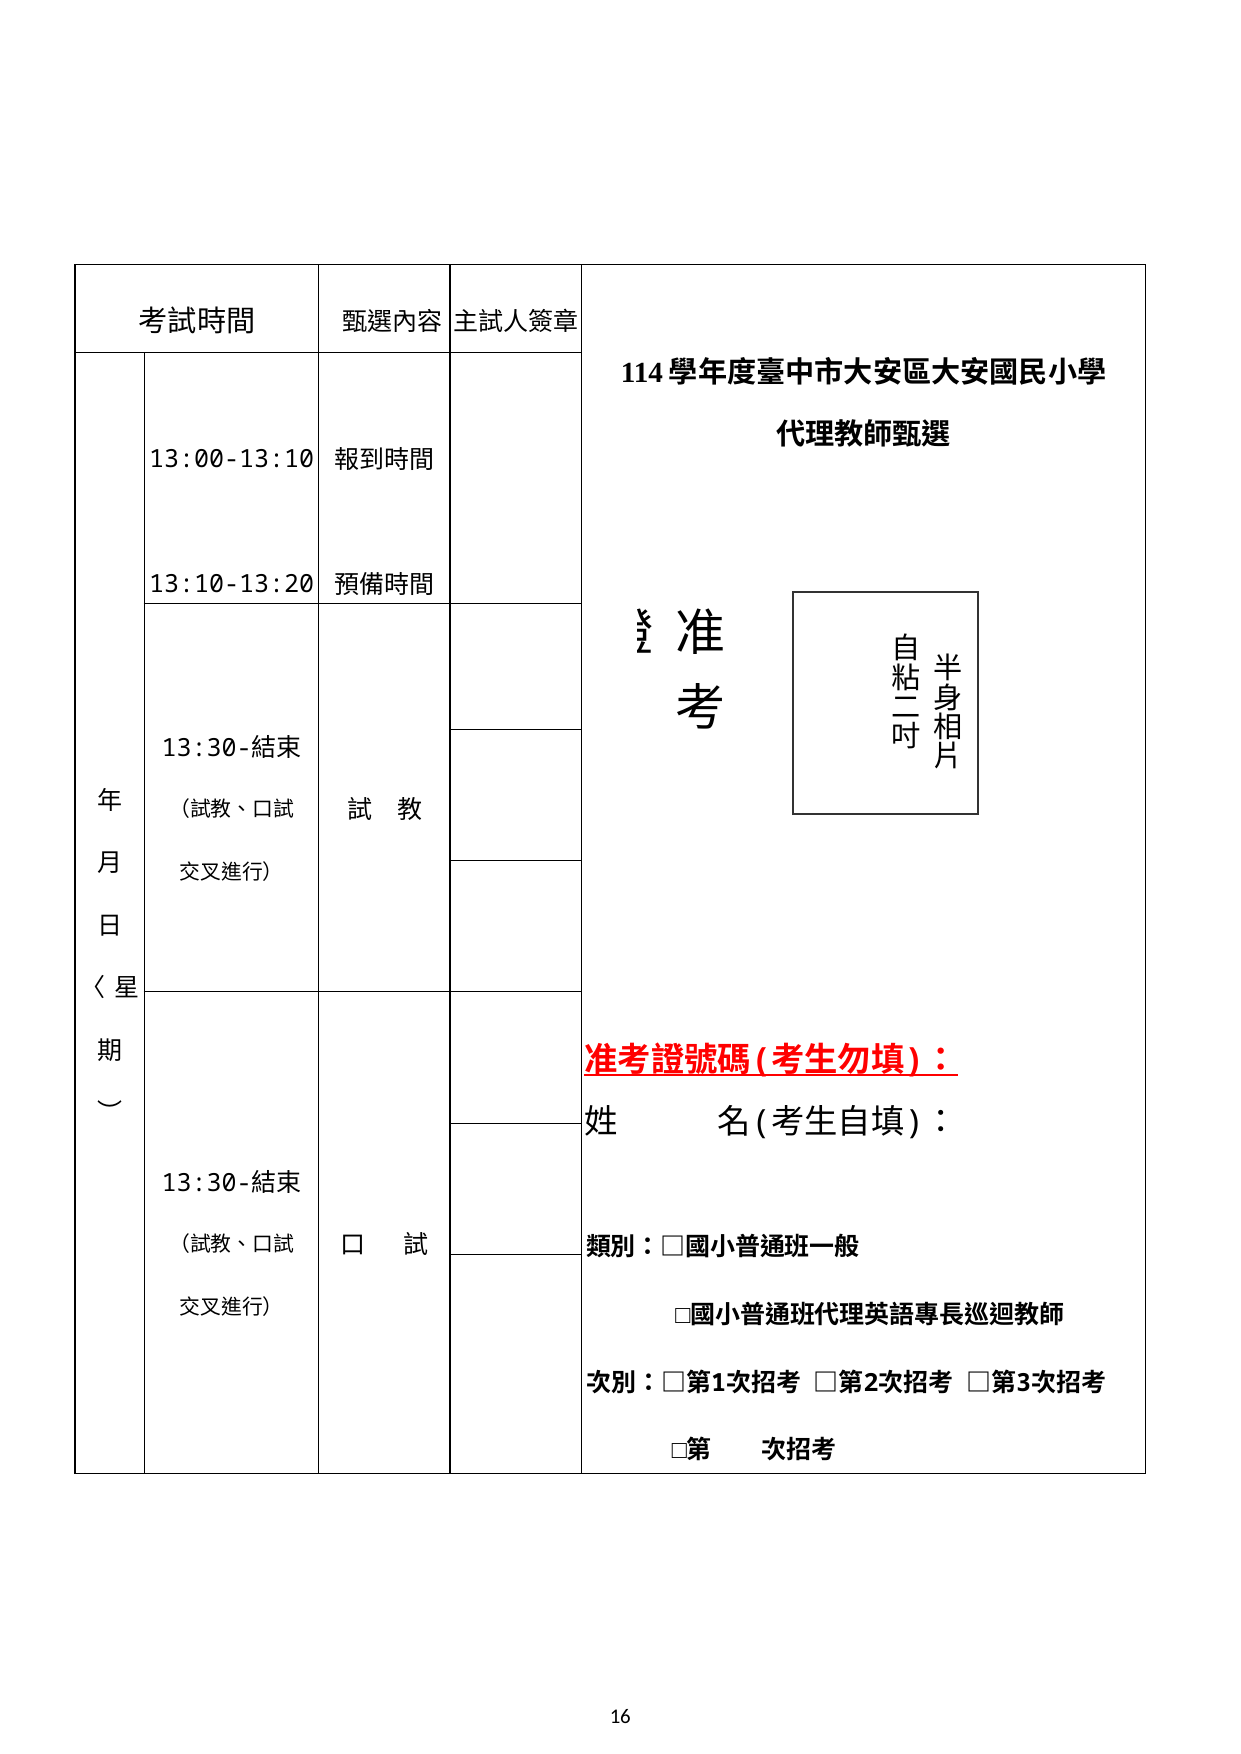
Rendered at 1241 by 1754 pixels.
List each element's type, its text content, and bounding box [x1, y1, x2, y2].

table_header 114學年度臺中市大安區大安國民小學 代理教師甄選 准考證號碼(考生勿填)： 姓 名(考生自填)： 類別：□國小普通班一般 □國小普通班代理英語專長巡迴教師 次別：□第1次招考 □第2次招考 □第3次招考 □第 次招考 [582, 265, 1145, 374]
table_cell 13:00-13:10 13:10-13:20 [145, 353, 318, 374]
table_header 114學年度臺中市大安區大安國民小學 代理教師甄選 准考證號碼(考生勿填)： 姓 名(考生自填)： 類別：□國小普通班一般 □國小普通班代理英語專長巡迴教師 次別：□第1次招考 □第2次招考 □第3次招考 □第 次招考 [630, 591, 744, 816]
table_header 考試時間 [76, 265, 318, 352]
table_cell 年 月 日〈星期 ︶ [76, 353, 144, 374]
table_cell [451, 1404, 581, 1473]
table_header 114學年度臺中市大安區大安國民小學 代理教師甄選 准考證號碼(考生勿填)： 姓 名(考生自填)： 類別：□國小普通班一般 □國小普通班代理英語專長巡迴教師 次別：□第1次招考 □第2次招考 □第3次招考 □第 次招考 [794, 593, 977, 813]
table_cell 年 月 日〈星期 ︶ [76, 1404, 144, 1473]
table_header 甄選內容 [319, 265, 449, 352]
table_cell [451, 353, 581, 374]
table_cell 報到時間 預備時間 [319, 353, 449, 374]
table_cell 13:30-結束 （試教、口試 交叉進行） [145, 1404, 318, 1473]
table_cell 口 試 [319, 1404, 449, 1473]
table_header 114學年度臺中市大安區大安國民小學 代理教師甄選 准考證號碼(考生勿填)： 姓 名(考生自填)： 類別：□國小普通班一般 □國小普通班代理英語專長巡迴教師 次別：□第1次招考 □第2次招考 □第3次招考 □第 次招考 [582, 1404, 1145, 1473]
table_header 主試人簽章 [451, 265, 581, 352]
